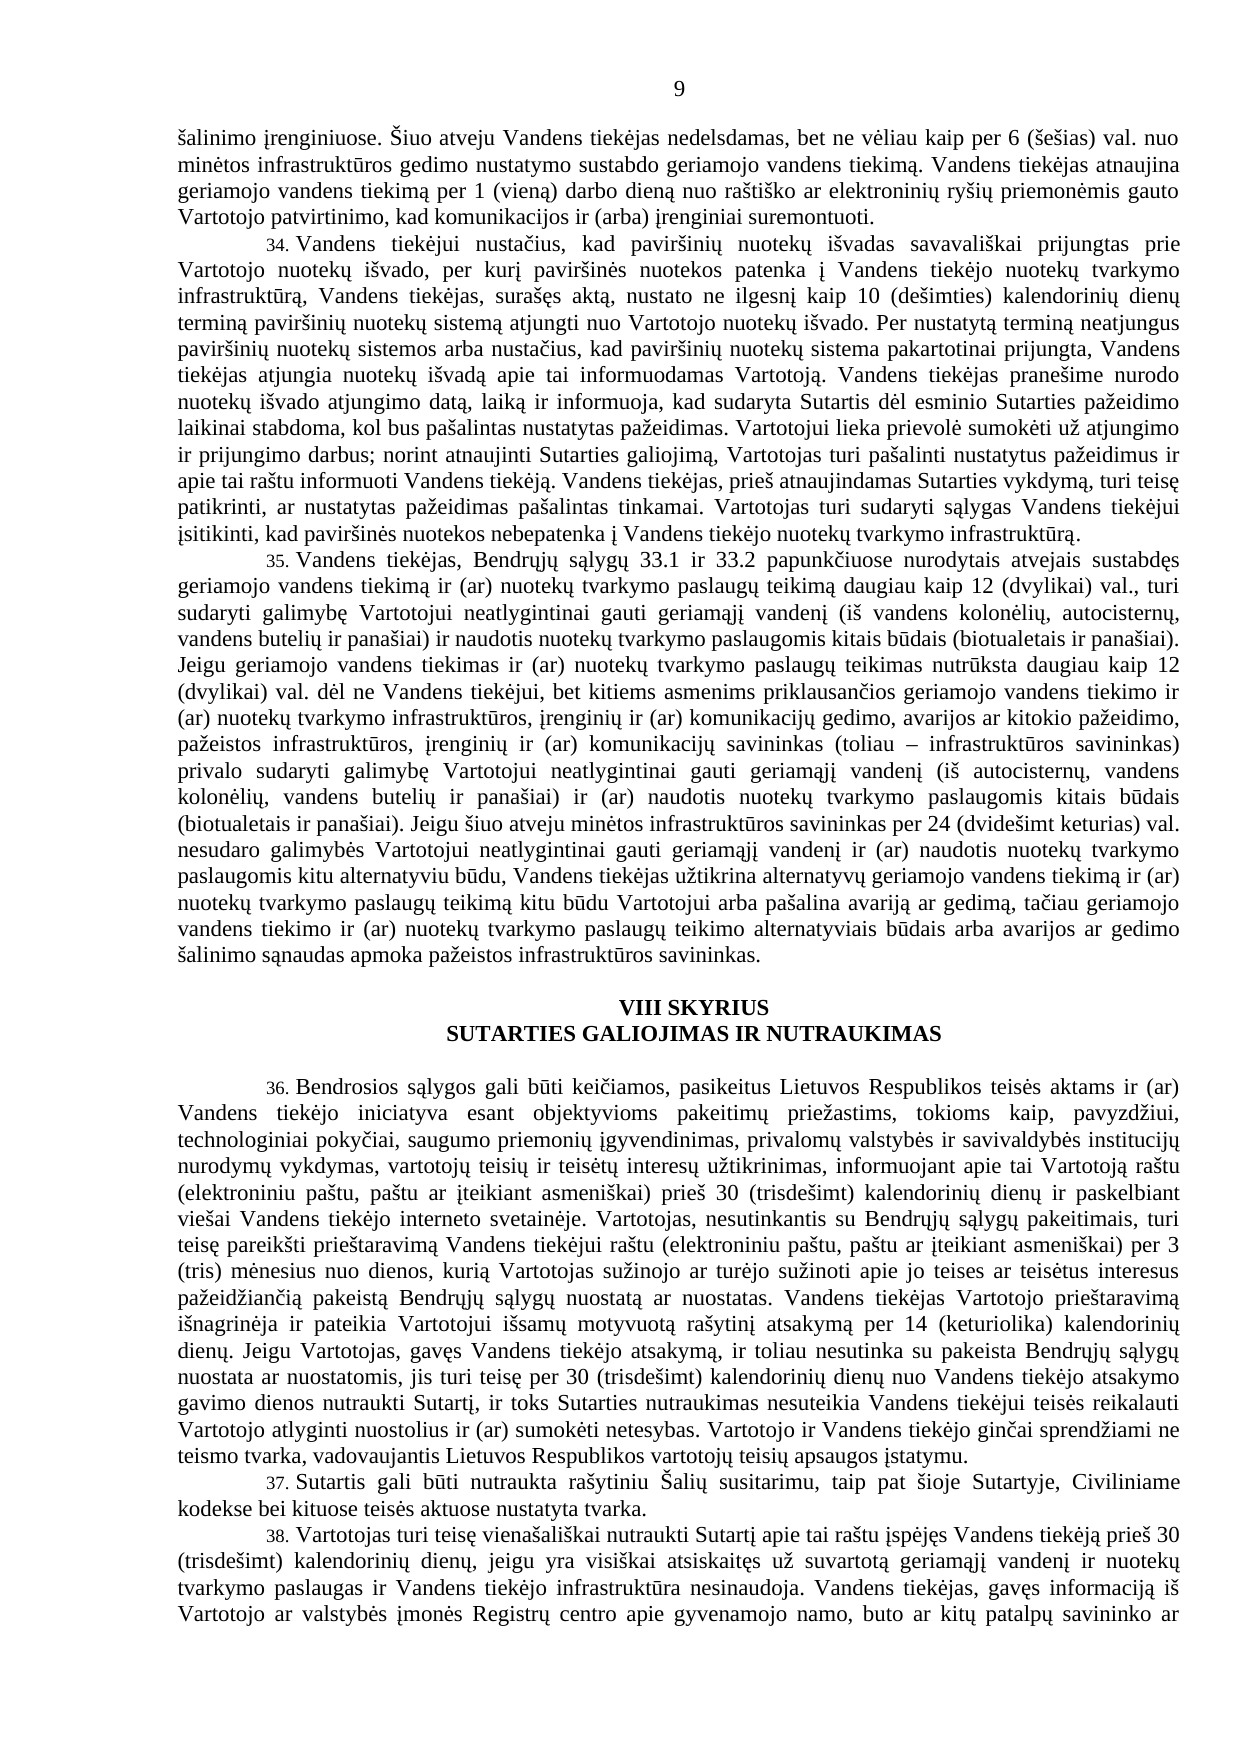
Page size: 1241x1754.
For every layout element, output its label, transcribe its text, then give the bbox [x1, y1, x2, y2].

text SUTARTIES GALIOJIMAS IR NUTRAUKIMAS [207, 1020, 1181, 1047]
list Sutartis gali būti nutraukta rašytiniu Šalių susitarimu, taip pat šioje Sutartyje, Civiliniame kodekse bei kituose teisės aktuose nustatyta tvarka. [177, 1468, 1181, 1521]
text vIii SKYRIUS [207, 994, 1181, 1020]
list Bendrosios sąlygos gali būti keičiamos, pasikeitus Lietuvos Respublikos teisės aktams ir (ar) Vandens tiekėjo iniciatyva esant objektyvioms pakeitimų priežastims, tokioms kaip, pavyzdžiui, technologiniai pokyčiai, saugumo priemonių įgyvendinimas, privalomų valstybės ir savivaldybės institucijų nurodymų vykdymas, vartotojų teisių ir teisėtų interesų užtikrinimas, informuojant apie tai Vartotoją raštu (elektroniniu paštu, paštu ar įteikiant asmeniškai) prieš 30 (trisdešimt) kalendorinių dienų ir paskelbiant viešai Vandens tiekėjo interneto svetainėje. Vartotojas, nesutinkantis su Bendrųjų sąlygų pakeitimais, turi teisę pareikšti prieštaravimą Vandens tiekėjui raštu (elektroniniu paštu, paštu ar įteikiant asmeniškai) per 3 (tris) mėnesius nuo dienos, kurią Vartotojas sužinojo ar turėjo sužinoti apie jo teises ar teisėtus interesus pažeidžiančią pakeistą Bendrųjų sąlygų nuostatą ar nuostatas. Vandens tiekėjas Vartotojo prieštaravimą išnagrinėja ir pateikia Vartotojui išsamų motyvuotą rašytinį atsakymą per 14 (keturiolika) kalendorinių dienų. Jeigu Vartotojas, gavęs Vandens tiekėjo atsakymą, ir toliau nesutinka su pakeista Bendrųjų sąlygų nuostata ar nuostatomis, jis turi teisę per 30 (trisdešimt) kalendorinių dienų nuo Vandens tiekėjo atsakymo gavimo dienos nutraukti Sutartį, ir toks Sutarties nutraukimas nesuteikia Vandens tiekėjui teisės reikalauti Vartotojo atlyginti nuostolius ir (ar) sumokėti netesybas. Vartotojo ir Vandens tiekėjo ginčai sprendžiami ne teismo tvarka, vadovaujantis Lietuvos Respublikos vartotojų teisių apsaugos įstatymu. [177, 1073, 1181, 1468]
list šalinimo įrenginiuose. Šiuo atveju Vandens tiekėjas nedelsdamas, bet ne vėliau kaip per 6 (šešias) val. nuo minėtos infrastruktūros gedimo nustatymo sustabdo geriamojo vandens tiekimą. Vandens tiekėjas atnaujina geriamojo vandens tiekimą per 1 (vieną) darbo dieną nuo raštiško ar elektroninių ryšių priemonėmis gauto Vartotojo patvirtinimo, kad komunikacijos ir (arba) įrenginiai suremontuoti. [177, 124, 1181, 230]
list Vartotojas turi teisę vienašališkai nutraukti Sutartį apie tai raštu įspėjęs Vandens tiekėją prieš 30 (trisdešimt) kalendorinių dienų, jeigu yra visiškai atsiskaitęs už suvartotą geriamąjį vandenį ir nuotekų tvarkymo paslaugas ir Vandens tiekėjo infrastruktūra nesinaudoja. Vandens tiekėjas, gavęs informaciją iš Vartotojo ar valstybės įmonės Registrų centro apie gyvenamojo namo, buto ar kitų patalpų savininko ar [177, 1521, 1181, 1627]
list Vandens tiekėjas, Bendrųjų sąlygų 33.1 ir 33.2 papunkčiuose nurodytais atvejais sustabdęs geriamojo vandens tiekimą ir (ar) nuotekų tvarkymo paslaugų teikimą daugiau kaip 12 (dvylikai) val., turi sudaryti galimybę Vartotojui neatlygintinai gauti geriamąjį vandenį (iš vandens kolonėlių, autocisternų, vandens butelių ir panašiai) ir naudotis nuotekų tvarkymo paslaugomis kitais būdais (biotualetais ir panašiai). Jeigu geriamojo vandens tiekimas ir (ar) nuotekų tvarkymo paslaugų teikimas nutrūksta daugiau kaip 12 (dvylikai) val. dėl ne Vandens tiekėjui, bet kitiems asmenims priklausančios geriamojo vandens tiekimo ir (ar) nuotekų tvarkymo infrastruktūros, įrenginių ir (ar) komunikacijų gedimo, avarijos ar kitokio pažeidimo, pažeistos infrastruktūros, įrenginių ir (ar) komunikacijų savininkas (toliau – infrastruktūros savininkas) privalo sudaryti galimybę Vartotojui neatlygintinai gauti geriamąjį vandenį (iš autocisternų, vandens kolonėlių, vandens butelių ir panašiai) ir (ar) naudotis nuotekų tvarkymo paslaugomis kitais būdais (biotualetais ir panašiai). Jeigu šiuo atveju minėtos infrastruktūros savininkas per 24 (dvidešimt keturias) val. nesudaro galimybės Vartotojui neatlygintinai gauti geriamąjį vandenį ir (ar) naudotis nuotekų tvarkymo paslaugomis kitu alternatyviu būdu, Vandens tiekėjas užtikrina alternatyvų geriamojo vandens tiekimą ir (ar) nuotekų tvarkymo paslaugų teikimą kitu būdu Vartotojui arba pašalina avariją ar gedimą, tačiau geriamojo vandens tiekimo ir (ar) nuotekų tvarkymo paslaugų teikimo alternatyviais būdais arba avarijos ar gedimo šalinimo sąnaudas apmoka pažeistos infrastruktūros savininkas. [177, 546, 1181, 968]
list Vandens tiekėjui nustačius, kad paviršinių nuotekų išvadas savavališkai prijungtas prie Vartotojo nuotekų išvado, per kurį paviršinės nuotekos patenka į Vandens tiekėjo nuotekų tvarkymo infrastruktūrą, Vandens tiekėjas, surašęs aktą, nustato ne ilgesnį kaip 10 (dešimties) kalendorinių dienų terminą paviršinių nuotekų sistemą atjungti nuo Vartotojo nuotekų išvado. Per nustatytą terminą neatjungus paviršinių nuotekų sistemos arba nustačius, kad paviršinių nuotekų sistema pakartotinai prijungta, Vandens tiekėjas atjungia nuotekų išvadą apie tai informuodamas Vartotoją. Vandens tiekėjas pranešime nurodo nuotekų išvado atjungimo datą, laiką ir informuoja, kad sudaryta Sutartis dėl esminio Sutarties pažeidimo laikinai stabdoma, kol bus pašalintas nustatytas pažeidimas. Vartotojui lieka prievolė sumokėti už atjungimo ir prijungimo darbus; norint atnaujinti Sutarties galiojimą, Vartotojas turi pašalinti nustatytus pažeidimus ir apie tai raštu informuoti Vandens tiekėją. Vandens tiekėjas, prieš atnaujindamas Sutarties vykdymą, turi teisę patikrinti, ar nustatytas pažeidimas pašalintas tinkamai. Vartotojas turi sudaryti sąlygas Vandens tiekėjui įsitikinti, kad paviršinės nuotekos nebepatenka į Vandens tiekėjo nuotekų tvarkymo infrastruktūrą. [177, 230, 1181, 546]
